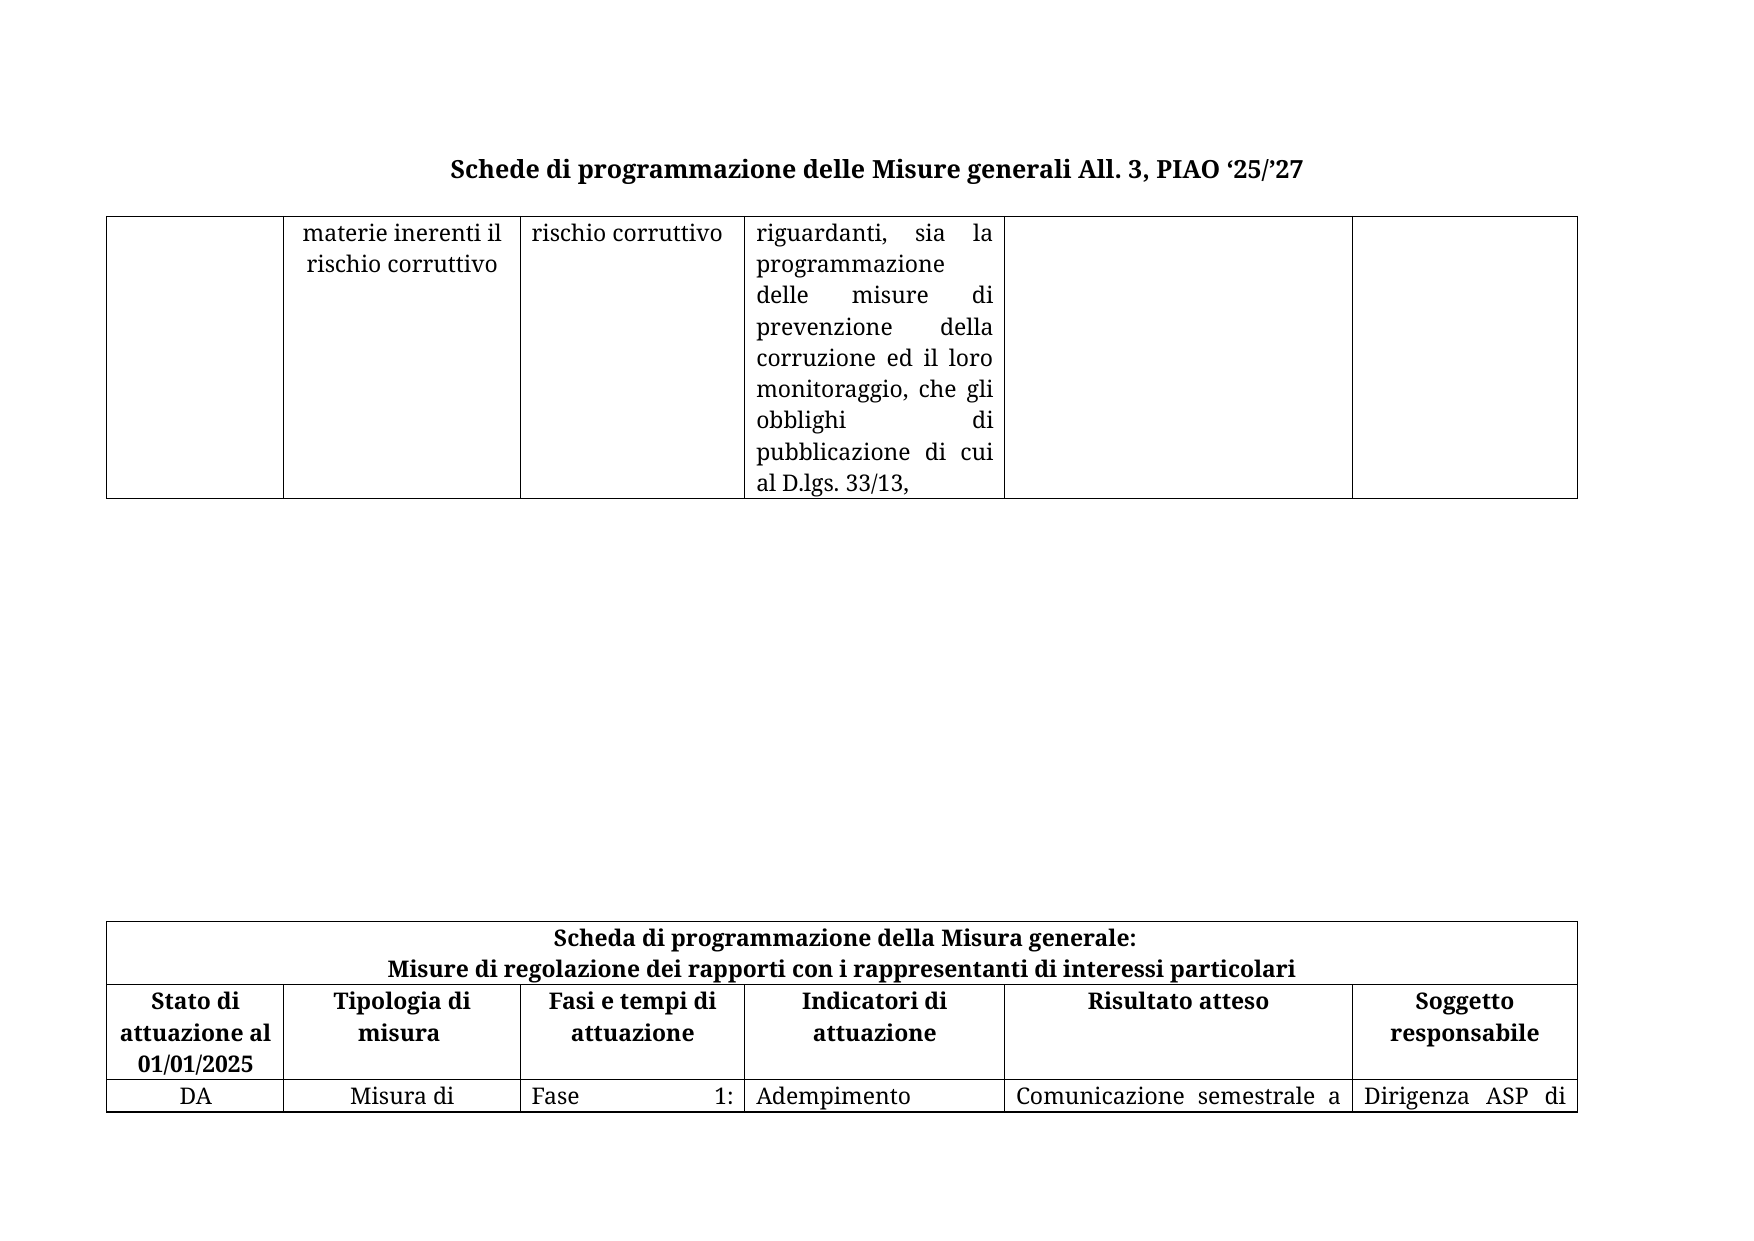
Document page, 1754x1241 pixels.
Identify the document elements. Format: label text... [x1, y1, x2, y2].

table_cell rischio corruttivo [521, 217, 744, 498]
table_cell Stato di attuazione al 01/01/2025 [107, 985, 283, 1079]
table_cell Indicatori di attuazione [745, 985, 1004, 1079]
table_cell Fasi e tempi di attuazione [521, 985, 744, 1079]
table_cell DA [107, 1080, 283, 1111]
table_cell Fase 1: [521, 1080, 744, 1111]
table_cell materie inerenti il rischio corruttivo [284, 217, 520, 498]
table_cell Risultato atteso [1005, 985, 1352, 1079]
table_cell [1353, 217, 1577, 498]
table_cell Misura di [284, 1080, 520, 1111]
table_header Scheda di programmazione della Misura generale: Misure di regolazione dei rapporti con i rappresentanti di interessi particolari [107, 922, 1577, 984]
table_cell [1005, 217, 1352, 498]
table_cell Dirigenza ASP di [1353, 1080, 1577, 1111]
table_cell Comunicazione semestrale a [1005, 1080, 1352, 1111]
table_cell Soggetto responsabile [1353, 985, 1577, 1079]
table_cell [107, 217, 283, 498]
table_cell riguardanti, sia la programmazione delle misure di prevenzione della corruzione ed il loro monitoraggio, che gli obblighi di pubblicazione di cui al D.lgs. 33/13, [745, 217, 1004, 498]
table_cell Adempimento [745, 1080, 1004, 1111]
table_cell Tipologia di misura [284, 985, 520, 1079]
